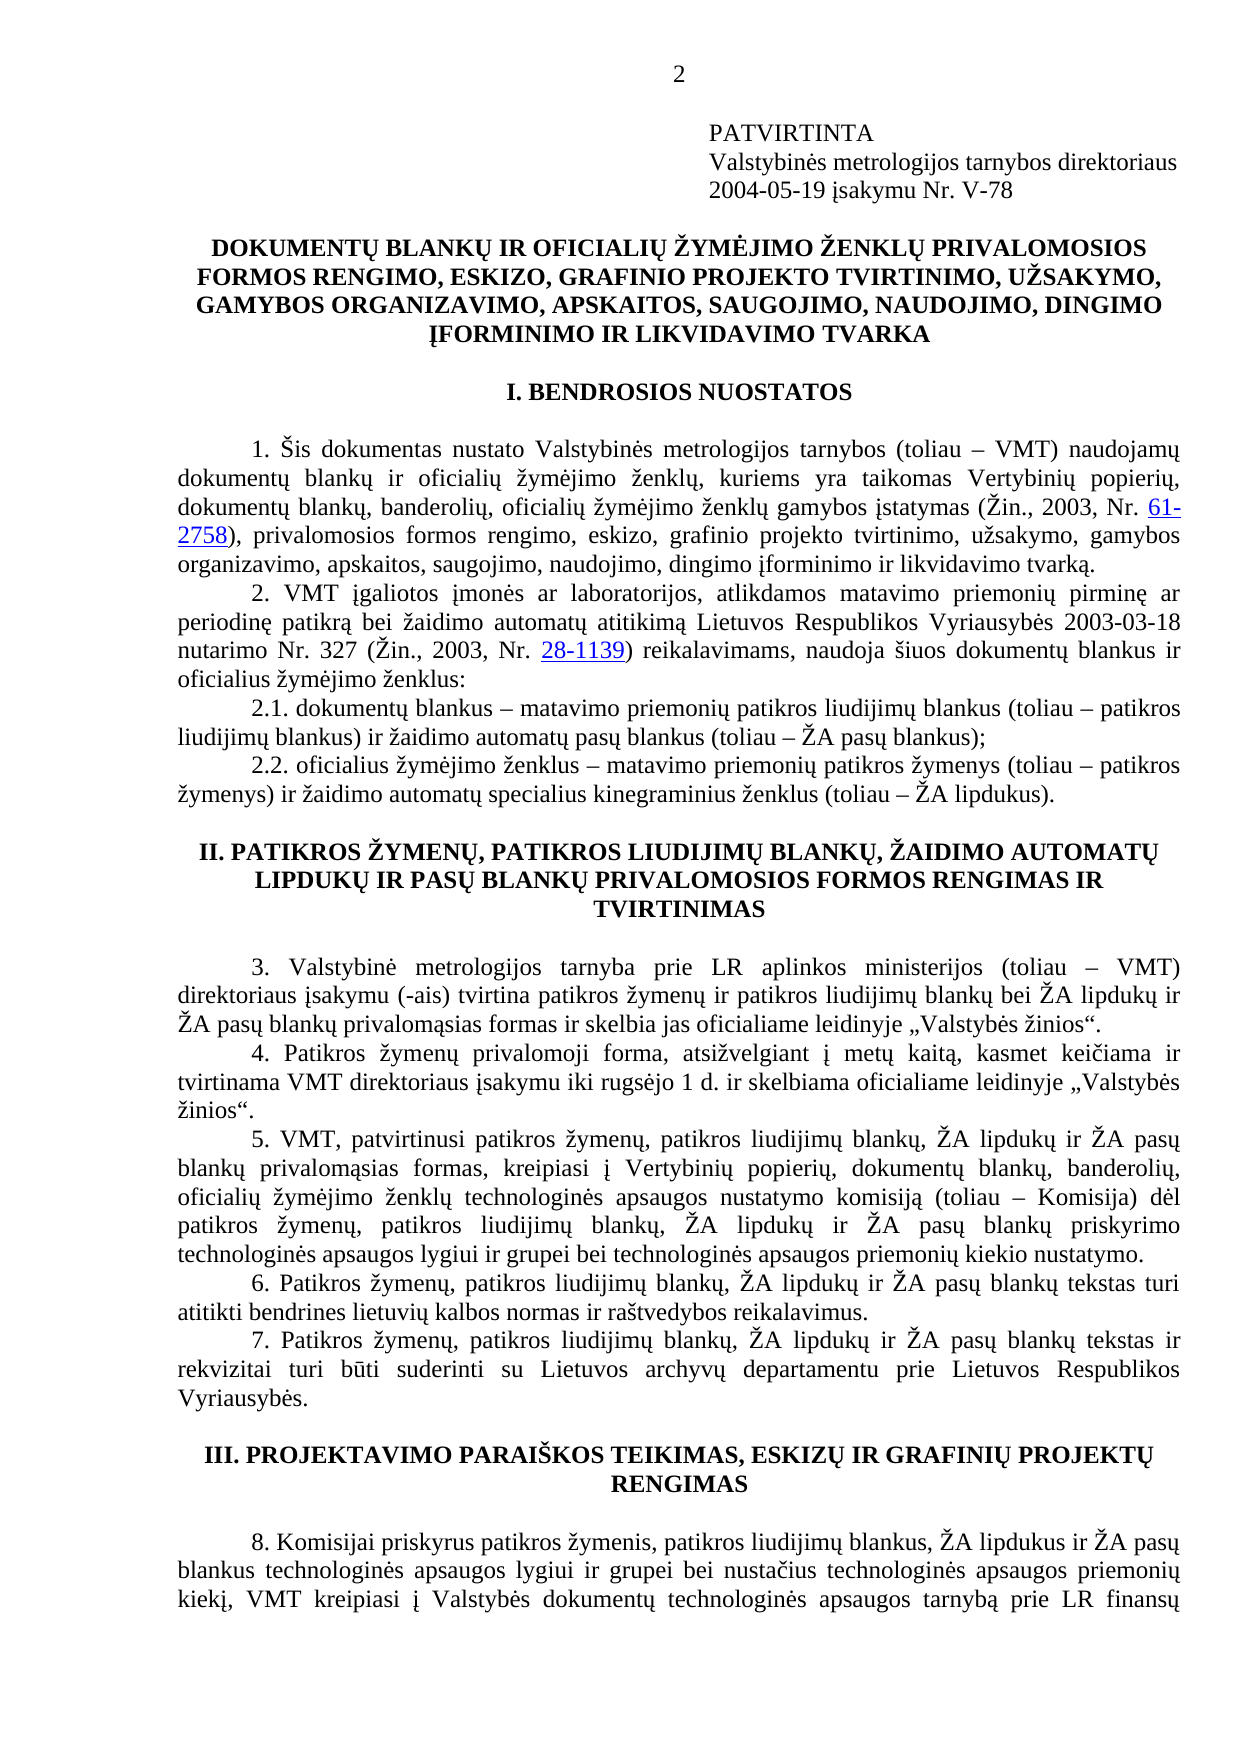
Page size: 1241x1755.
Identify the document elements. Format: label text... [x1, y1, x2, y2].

text II. patikros žymenų, patikros liudijimų blankų, ŽAIDIMO AUTOMATŲ LIPDUKŲ ir pasų blankų privalomosios formos rengimas ir tvirtinimas [177, 837, 1181, 923]
text 5. VMT, patvirtinusi patikros žymenų, patikros liudijimų blankų, ŽA lipdukų ir ŽA pasų blankų privalomąsias formas, kreipiasi į Vertybinių popierių, dokumentų blankų, banderolių, oficialių žymėjimo ženklų technologinės apsaugos nustatymo komisiją (toliau – Komisija) dėl patikros žymenų, patikros liudijimų blankų, ŽA lipdukų ir ŽA pasų blankų priskyrimo technologinės apsaugos lygiui ir grupei bei technologinės apsaugos priemonių kiekio nustatymo. [177, 1124, 1181, 1268]
text 2004-05-19 įsakymu Nr. V-78 [177, 176, 1181, 204]
text 4. Patikros žymenų privalomoji forma, atsižvelgiant į metų kaitą, kasmet keičiama ir tvirtinama VMT direktoriaus įsakymu iki rugsėjo 1 d. ir skelbiama oficialiame leidinyje „Valstybės žinios“. [177, 1038, 1181, 1124]
text 1. Šis dokumentas nustato Valstybinės metrologijos tarnybos (toliau – VMT) naudojamų dokumentų blankų ir oficialių žymėjimo ženklų, kuriems yra taikomas Vertybinių popierių, dokumentų blankų, banderolių, oficialių žymėjimo ženklų gamybos įstatymas (Žin., 2003, Nr. 61-2758), privalomosios formos rengimo, eskizo, grafinio projekto tvirtinimo, užsakymo, gamybos organizavimo, apskaitos, saugojimo, naudojimo, dingimo įforminimo ir likvidavimo tvarką. [177, 434, 1181, 578]
text Valstybinės metrologijos tarnybos direktoriaus [177, 147, 1181, 176]
text III. Projektavimo paraiškos teikimas, EskizŲ ir grafiniŲ projektŲ rengimas [177, 1441, 1181, 1498]
text i. BENDROSIOS NUOSTATOS [177, 377, 1181, 406]
text 2.1. dokumentų blankus – matavimo priemonių patikros liudijimų blankus (toliau – patikros liudijimų blankus) ir žaidimo automatų pasų blankus (toliau – ŽA pasų blankus); [177, 693, 1181, 751]
text 3. Valstybinė metrologijos tarnyba prie LR aplinkos ministerijos (toliau – VMT) direktoriaus įsakymu (-ais) tvirtina patikros žymenų ir patikros liudijimų blankų bei ŽA lipdukų ir ŽA pasų blankų privalomąsias formas ir skelbia jas oficialiame leidinyje „Valstybės žinios“. [177, 952, 1181, 1038]
text 8. Komisijai priskyrus patikros žymenis, patikros liudijimų blankus, ŽA lipdukus ir ŽA pasų blankus technologinės apsaugos lygiui ir grupei bei nustačius technologinės apsaugos priemonių kiekį, VMT kreipiasi į Valstybės dokumentų technologinės apsaugos tarnybą prie LR finansų [177, 1527, 1181, 1613]
text DOKUMENTŲ BLANKŲ IR OFICIALIŲ ŽYMĖJIMO ŽENKLŲ PRIVALOMOSIOS FORMOS RENGIMO, ESKIZO, GRAFINIO PROJEKTO TVIRTINIMO, UŽSAKYMO, GAMYBOS ORGANIZAVIMO, APSKAITOS, SAUGOJIMO, NAUDOJIMO, DINGIMO ĮFORMINIMO IR LIKVIDAVIMO TVARKA [177, 233, 1181, 348]
text PATVIRTINTA [177, 118, 1181, 147]
text 6. Patikros žymenų, patikros liudijimų blankų, ŽA lipdukų ir ŽA pasų blankų tekstas turi atitikti bendrines lietuvių kalbos normas ir raštvedybos reikalavimus. [177, 1268, 1181, 1326]
text 7. Patikros žymenų, patikros liudijimų blankų, ŽA lipdukų ir ŽA pasų blankų tekstas ir rekvizitai turi būti suderinti su Lietuvos archyvų departamentu prie Lietuvos Respublikos Vyriausybės. [177, 1326, 1181, 1412]
text 2.2. oficialius žymėjimo ženklus – matavimo priemonių patikros žymenys (toliau – patikros žymenys) ir žaidimo automatų specialius kinegraminius ženklus (toliau – ŽA lipdukus). [177, 751, 1181, 808]
text 2. VMT įgaliotos įmonės ar laboratorijos, atlikdamos matavimo priemonių pirminę ar periodinę patikrą bei žaidimo automatų atitikimą Lietuvos Respublikos Vyriausybės 2003-03-18 nutarimo Nr. 327 (Žin., 2003, Nr. 28-1139) reikalavimams, naudoja šiuos dokumentų blankus ir oficialius žymėjimo ženklus: [177, 578, 1181, 693]
